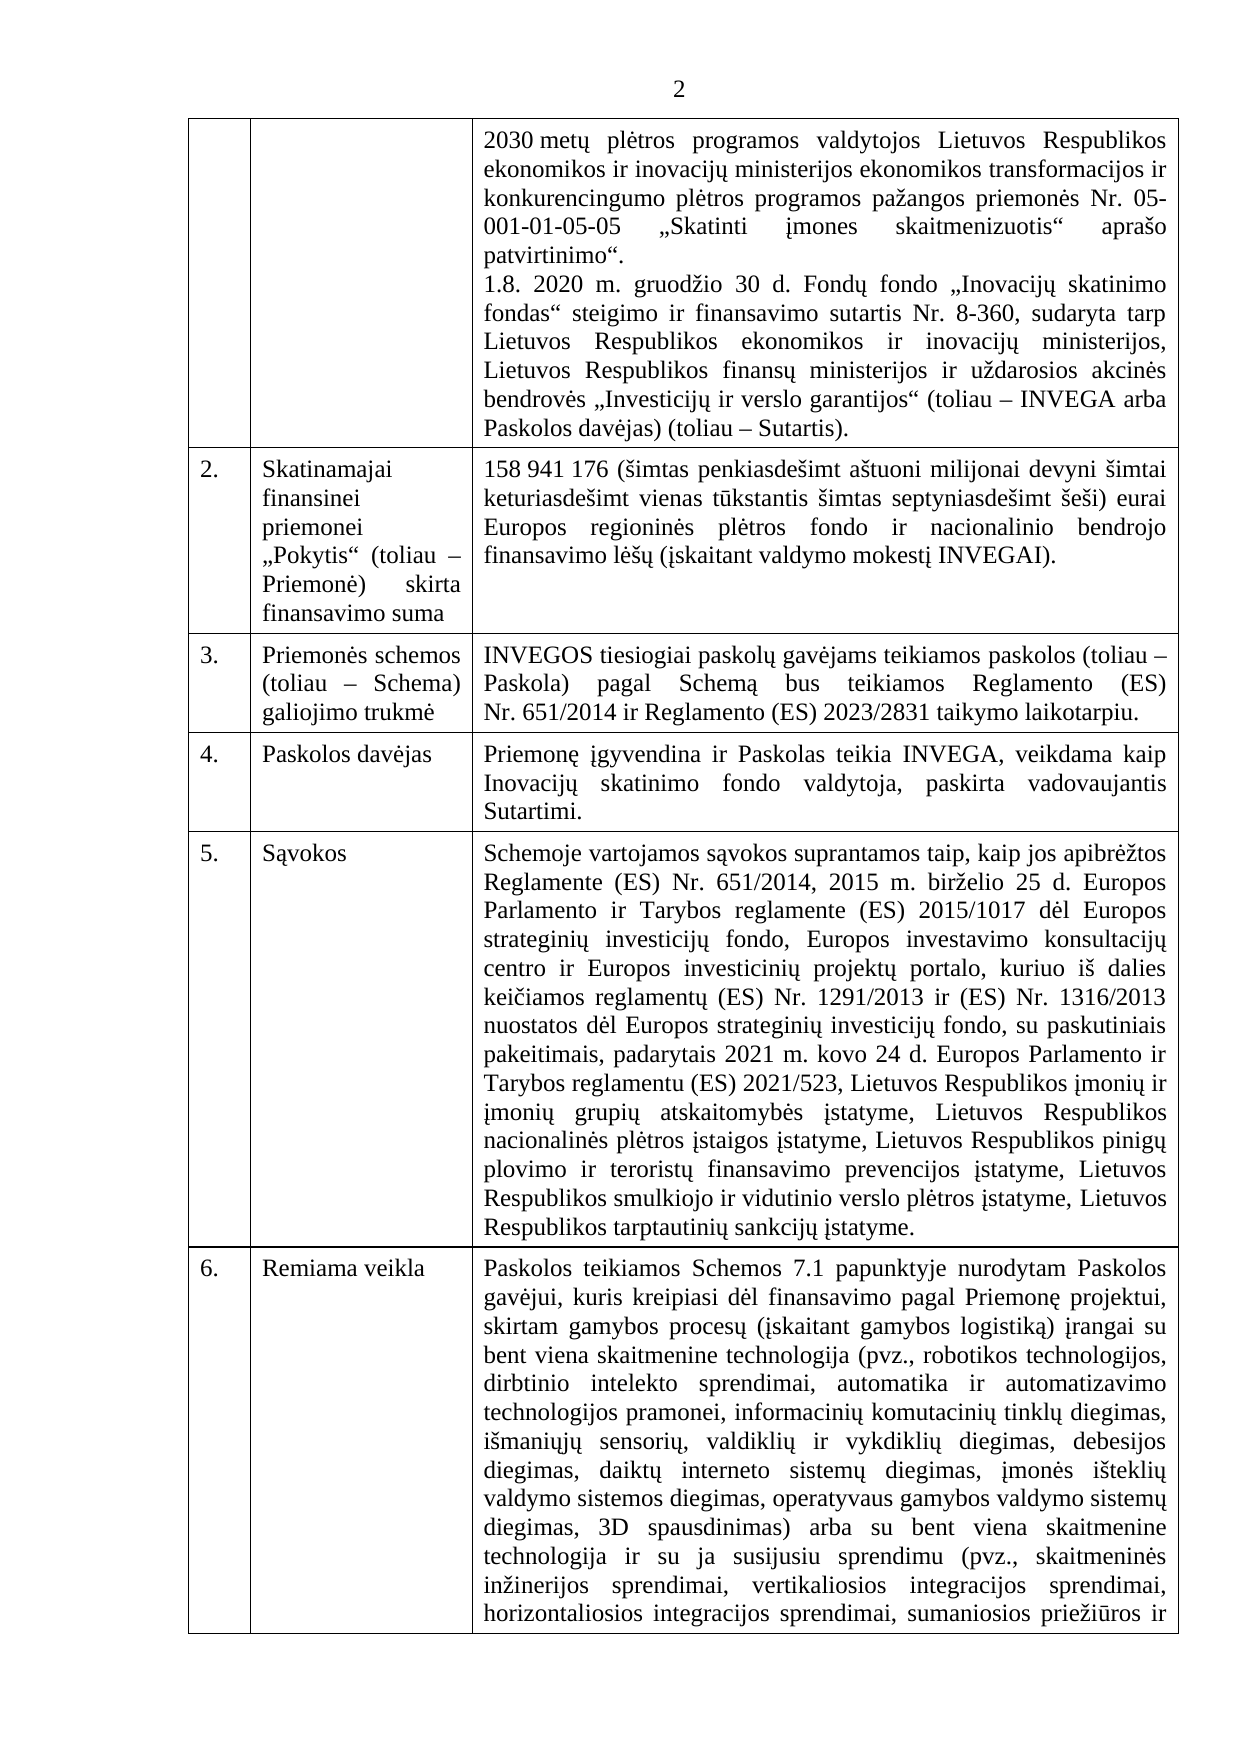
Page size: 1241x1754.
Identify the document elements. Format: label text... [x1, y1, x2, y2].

table_cell INVEGOS tiesiogiai paskolų gavėjams teikiamos paskolos (toliau – Paskola) pagal Schemą bus teikiamos Reglamento (ES) Nr. 651/2014 ir Reglamento (ES) 2023/2831 taikymo laikotarpiu. [473, 634, 1178, 732]
table_cell 5. [189, 832, 250, 1246]
table_cell 158 941 176 (šimtas penkiasdešimt aštuoni milijonai devyni šimtai keturiasdešimt vienas tūkstantis šimtas septyniasdešimt šeši) eurai Europos regioninės plėtros fondo ir nacionalinio bendrojo finansavimo lėšų (įskaitant valdymo mokestį INVEGAI). [473, 448, 1178, 633]
table_cell Remiama veikla [251, 1248, 472, 1633]
table_cell 3. [189, 634, 250, 732]
table_cell 4. [189, 733, 250, 831]
table_cell 2030 metų plėtros programos valdytojos Lietuvos Respublikos ekonomikos ir inovacijų ministerijos ekonomikos transformacijos ir konkurencingumo plėtros programos pažangos priemonės Nr. 05-001-01-05-05 „Skatinti įmones skaitmenizuotis“ aprašo patvirtinimo“. 1.8. 2020 m. gruodžio 30 d. Fondų fondo „Inovacijų skatinimo fondas“ steigimo ir finansavimo sutartis Nr. 8-360, sudaryta tarp Lietuvos Respublikos ekonomikos ir inovacijų ministerijos, Lietuvos Respublikos finansų ministerijos ir uždarosios akcinės bendrovės „Investicijų ir verslo garantijos“ (toliau – INVEGA arba Paskolos davėjas) (toliau – Sutartis). [473, 119, 1178, 447]
table_cell Priemonės schemos (toliau – Schema) galiojimo trukmė [251, 634, 472, 732]
table_cell Schemoje vartojamos sąvokos suprantamos taip, kaip jos apibrėžtos Reglamente (ES) Nr. 651/2014, 2015 m. birželio 25 d. Europos Parlamento ir Tarybos reglamente (ES) 2015/1017 dėl Europos strateginių investicijų fondo, Europos investavimo konsultacijų centro ir Europos investicinių projektų portalo, kuriuo iš dalies keičiamos reglamentų (ES) Nr. 1291/2013 ir (ES) Nr. 1316/2013 nuostatos dėl Europos strateginių investicijų fondo, su paskutiniais pakeitimais, padarytais 2021 m. kovo 24 d. Europos Parlamento ir Tarybos reglamentu (ES) 2021/523, Lietuvos Respublikos įmonių ir įmonių grupių atskaitomybės įstatyme, Lietuvos Respublikos nacionalinės plėtros įstaigos įstatyme, Lietuvos Respublikos pinigų plovimo ir teroristų finansavimo prevencijos įstatyme, Lietuvos Respublikos smulkiojo ir vidutinio verslo plėtros įstatyme, Lietuvos Respublikos tarptautinių sankcijų įstatyme. [473, 832, 1178, 1246]
table_cell Skatinamajai finansinei priemonei „Pokytis“ (toliau – Priemonė) skirta finansavimo suma [251, 448, 472, 633]
table_cell Sąvokos [251, 832, 472, 1246]
table_cell 6. [189, 1248, 250, 1633]
table_cell Paskolos teikiamos Schemos 7.1 papunktyje nurodytam Paskolos gavėjui, kuris kreipiasi dėl finansavimo pagal Priemonę projektui, skirtam gamybos procesų (įskaitant gamybos logistiką) įrangai su bent viena skaitmenine technologija (pvz., robotikos technologijos, dirbtinio intelekto sprendimai, automatika ir automatizavimo technologijos pramonei, informacinių komutacinių tinklų diegimas, išmaniųjų sensorių, valdiklių ir vykdiklių diegimas, debesijos diegimas, daiktų interneto sistemų diegimas, įmonės išteklių valdymo sistemos diegimas, operatyvaus gamybos valdymo sistemų diegimas, 3D spausdinimas) arba su bent viena skaitmenine technologija ir su ja susijusiu sprendimu (pvz., skaitmeninės inžinerijos sprendimai, vertikaliosios integracijos sprendimai, horizontaliosios integracijos sprendimai, sumaniosios priežiūros ir [473, 1248, 1178, 1633]
table_cell [251, 119, 472, 447]
table_cell 2. [189, 448, 250, 633]
table_cell [189, 119, 250, 447]
table_cell Paskolos davėjas [251, 733, 472, 831]
table_cell Priemonę įgyvendina ir Paskolas teikia INVEGA, veikdama kaip Inovacijų skatinimo fondo valdytoja, paskirta vadovaujantis Sutartimi. [473, 733, 1178, 831]
